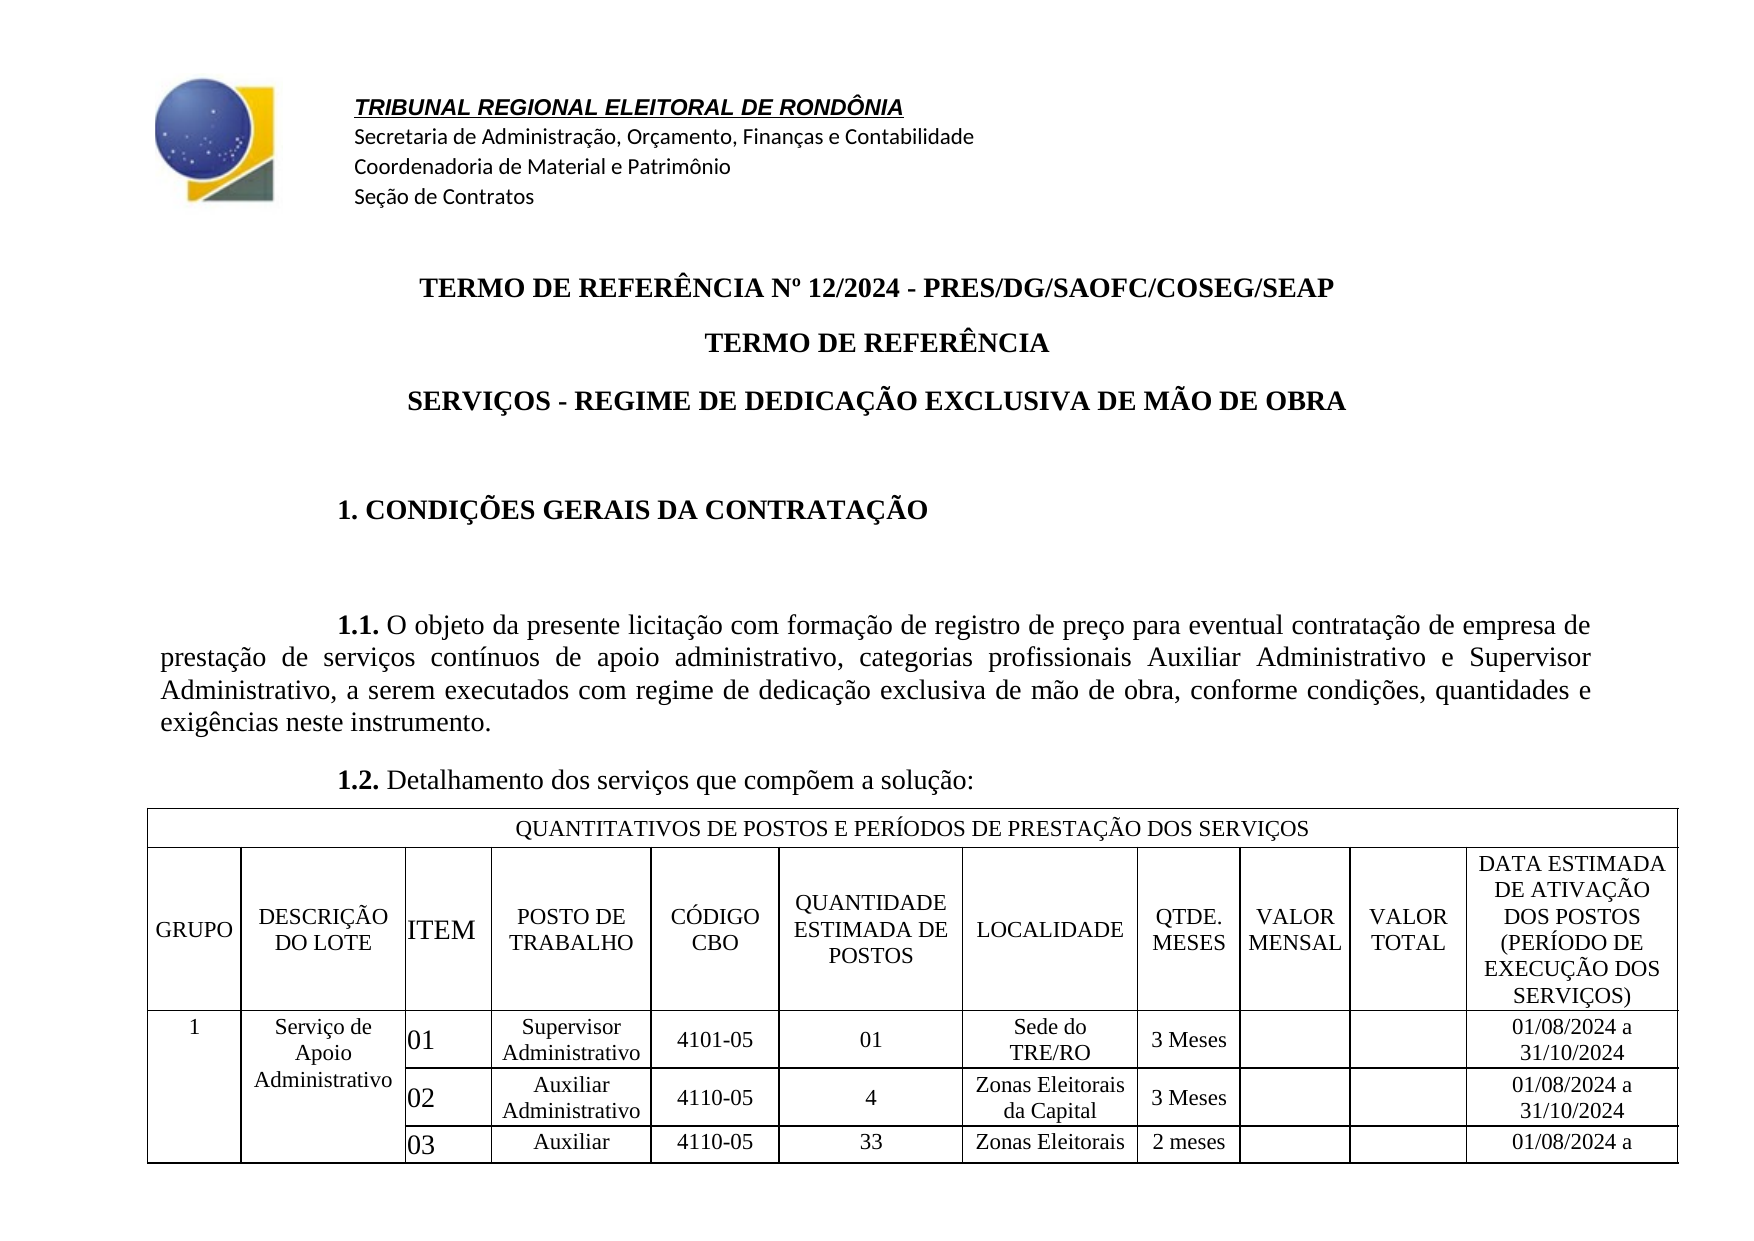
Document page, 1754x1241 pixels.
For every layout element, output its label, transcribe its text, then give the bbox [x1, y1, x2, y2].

table_cell Supervisor Administrativo [492, 1011, 650, 1067]
table_cell Sede do TRE/RO [963, 1011, 1137, 1067]
text SERVIÇOS - REGIME DE DEDICAÇÃO EXCLUSIVA DE MÃO DE OBRA [160, 384, 1594, 416]
table_cell [1351, 1127, 1466, 1162]
table_cell VALOR MENSAL [1241, 848, 1349, 1010]
table_cell Auxiliar [492, 1127, 650, 1162]
table_cell GRUPO [148, 848, 240, 1010]
table_cell QUANTIDADE ESTIMADA DE POSTOS [780, 848, 962, 1010]
table_cell QTDE. MESES [1138, 848, 1239, 1010]
table_cell 01/08/2024 a 31/10/2024 [1467, 1069, 1677, 1125]
table_cell Auxiliar Administrativo [492, 1069, 650, 1125]
text TERMO DE REFERÊNCIA [160, 327, 1594, 359]
table_cell Serviço de Apoio Administrativo [242, 1011, 405, 1162]
text 1.2. Detalhamento dos serviços que compõem a solução: [160, 763, 1594, 795]
table_cell [1241, 1127, 1349, 1162]
table_cell 3 Meses [1138, 1069, 1239, 1125]
table_cell [1351, 1011, 1466, 1067]
table_cell 33 [780, 1127, 962, 1162]
table_cell 3 Meses [1138, 1011, 1239, 1067]
table_cell DATA ESTIMADA DE ATIVAÇÃO DOS POSTOS (PERÍODO DE EXECUÇÃO DOS SERVIÇOS) [1467, 848, 1677, 1010]
table_cell 02 [406, 1069, 491, 1125]
table_cell [1241, 1069, 1349, 1125]
table_cell 2 meses [1138, 1127, 1239, 1162]
text Termo de Referência Nº 12/2024 - PRES/DG/SAOFC/COSEG/SEAP [148, 271, 1606, 304]
table_cell 1 [148, 1011, 240, 1162]
table_cell 4 [780, 1069, 962, 1125]
text 1. CONDIÇÕES GERAIS DA CONTRATAÇÃO [160, 493, 1594, 526]
table_cell Zonas Eleitorais da Capital [963, 1069, 1137, 1125]
table_cell DESCRIÇÃO DO LOTE [242, 848, 405, 1010]
table_cell [1241, 1011, 1349, 1067]
table_cell Zonas Eleitorais [963, 1127, 1137, 1162]
table_cell VALOR TOTAL [1351, 848, 1466, 1010]
table_header QUANTITATIVOS DE POSTOS E PERÍODOS DE PRESTAÇÃO DOS SERVIÇOS [148, 809, 1677, 847]
table_cell CÓDIGO CBO [652, 848, 778, 1010]
table_cell 4110-05 [652, 1127, 778, 1162]
table_cell POSTO DE TRABALHO [492, 848, 650, 1010]
table_cell 01 [780, 1011, 962, 1067]
table_cell LOCALIDADE [963, 848, 1137, 1010]
text 1.1. O objeto da presente licitação com formação de registro de preço para eventual contratação de empresa de prestação de serviços contínuos de apoio administrativo, categorias profissionais Auxiliar Administrativo e Supervisor Administrativo, a serem executados com regime de dedicação exclusiva de mão de obra, conforme condições, quantidades e exigências neste instrumento. [160, 608, 1594, 738]
table_cell ITEM [406, 848, 491, 1010]
table_cell 01/08/2024 a [1467, 1127, 1677, 1162]
table_cell 03 [406, 1127, 491, 1162]
table_cell 4110-05 [652, 1069, 778, 1125]
table_cell 01 [406, 1011, 491, 1067]
table_cell 4101-05 [652, 1011, 778, 1067]
table_cell [1351, 1069, 1466, 1125]
table_cell 01/08/2024 a 31/10/2024 [1467, 1011, 1677, 1067]
